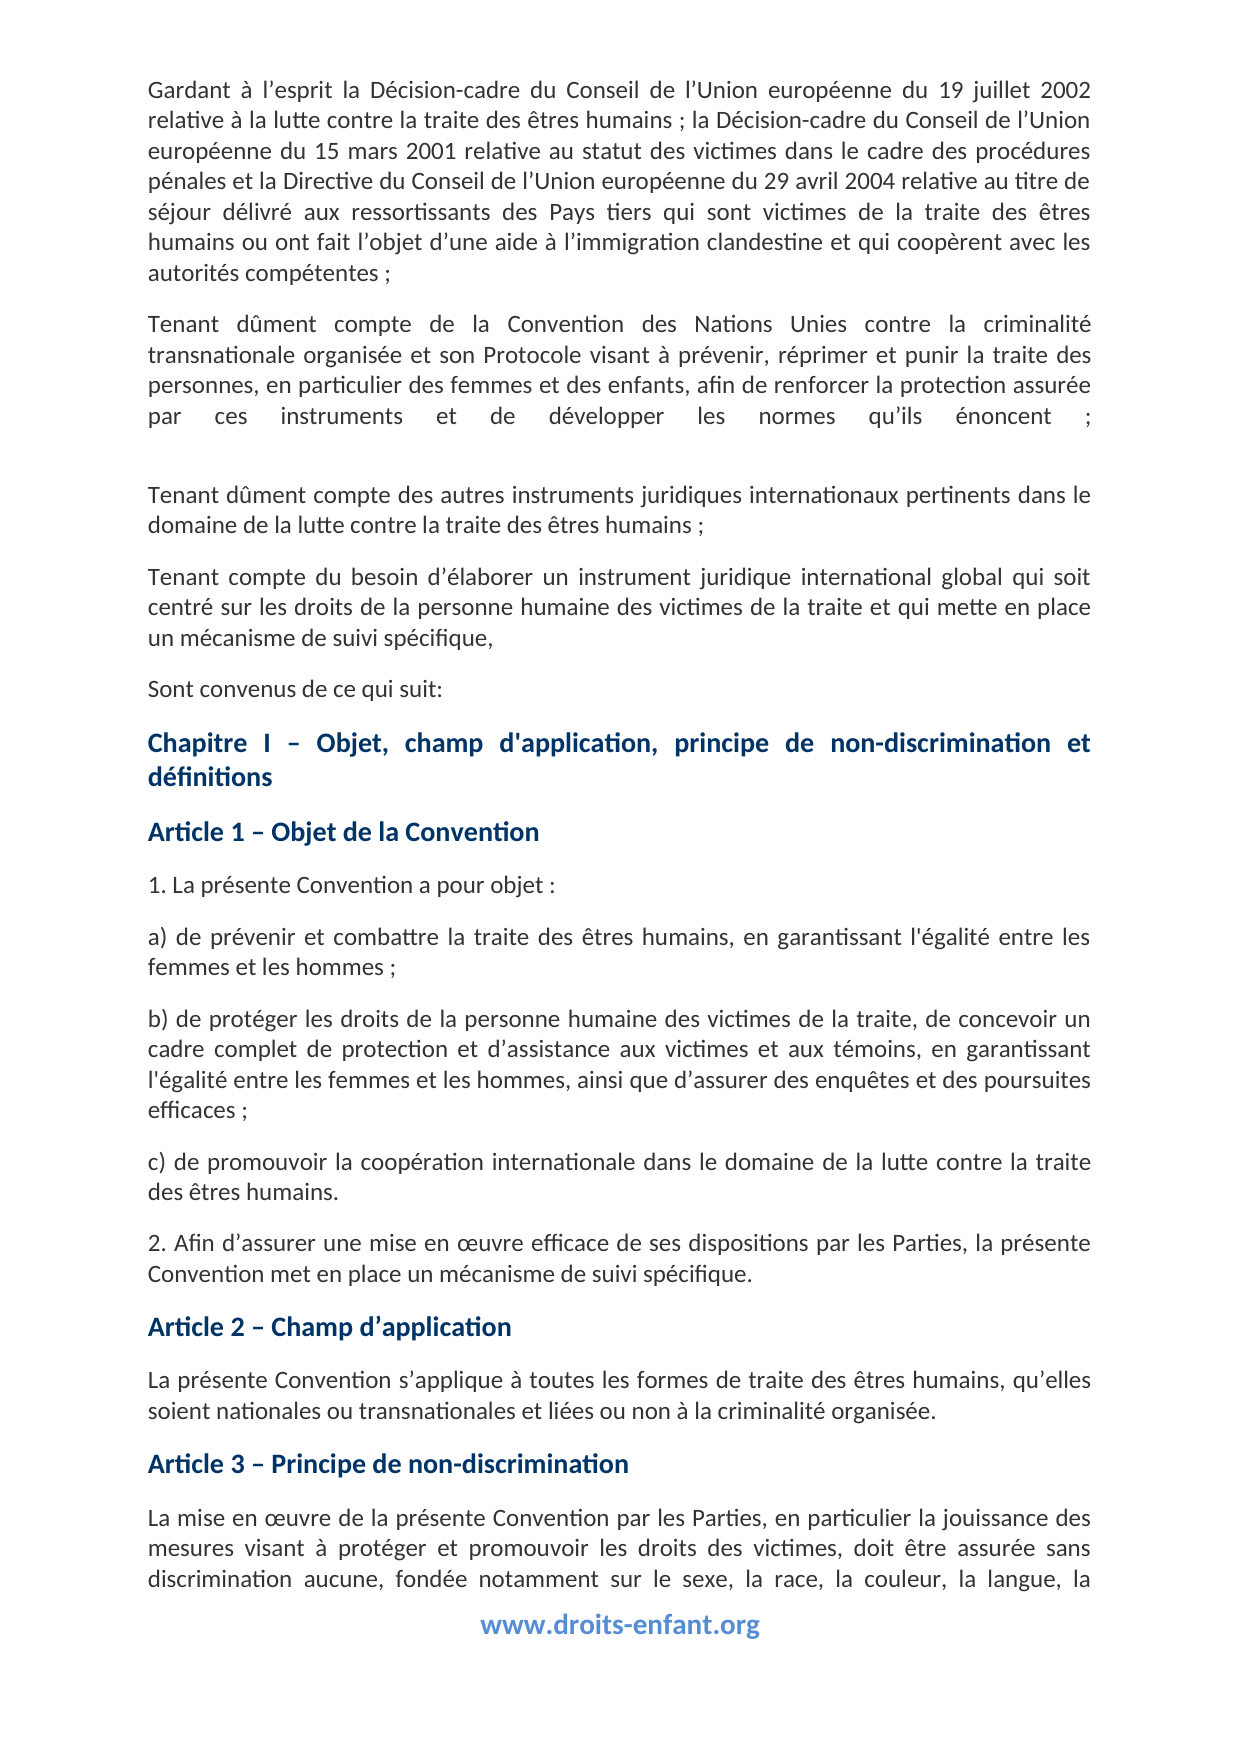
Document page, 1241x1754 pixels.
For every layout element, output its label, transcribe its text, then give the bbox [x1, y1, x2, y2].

text Gardant à l’esprit la Décision-cadre du Conseil de l’Union européenne du 19 juillet 2002 relative à la lutte contre la traite des êtres humains ; la Décision-cadre du Conseil de l’Union européenne du 15 mars 2001 relative au statut des victimes dans le cadre des procédures pénales et la Directive du Conseil de l’Union européenne du 29 avril 2004 relative au titre de séjour délivré aux ressortissants des Pays tiers qui sont victimes de la traite des êtres humains ou ont fait l’objet d’une aide à l’immigration clandestine et qui coopèrent avec les autorités compétentes ; [148, 74, 1093, 287]
text c) de promouvoir la coopération internationale dans le domaine de la lutte contre la traite des êtres humains. [148, 1146, 1093, 1207]
text 1. La présente Convention a pour objet : [148, 869, 1093, 900]
text Tenant compte du besoin d’élaborer un instrument juridique international global qui soit centré sur les droits de la personne humaine des victimes de la traite et qui mette en place un mécanisme de suivi spécifique, [148, 561, 1093, 653]
text La mise en œuvre de la présente Convention par les Parties, en particulier la jouissance des mesures visant à protéger et promouvoir les droits des victimes, doit être assurée sans discrimination aucune, fondée notamment sur le sexe, la race, la couleur, la langue, la [148, 1502, 1093, 1593]
text La présente Convention s’applique à toutes les formes de traite des êtres humains, qu’elles soient nationales ou transnationales et liées ou non à la criminalité organisée. [148, 1365, 1093, 1426]
text Article 2 – Champ d’application [148, 1309, 1093, 1344]
text b) de protéger les droits de la personne humaine des victimes de la traite, de concevoir un cadre complet de protection et d’assistance aux victimes et aux témoins, en garantissant l'égalité entre les femmes et les hommes, ainsi que d’assurer des enquêtes et des poursuites efficaces ; [148, 1003, 1093, 1125]
text a) de prévenir et combattre la traite des êtres humains, en garantissant l'égalité entre les femmes et les hommes ; [148, 921, 1093, 982]
text Tenant dûment compte de la Convention des Nations Unies contre la criminalité transnationale organisée et son Protocole visant à prévenir, réprimer et punir la traite des personnes, en particulier des femmes et des enfants, afin de renforcer la protection assurée par ces instruments et de développer les normes qu’ils énoncent ; [148, 308, 1093, 458]
text Sont convenus de ce qui suit: [148, 673, 1093, 704]
text Article 1 – Objet de la Convention [148, 814, 1093, 849]
text Article 3 – Principe de non-discrimination [148, 1447, 1093, 1481]
text Chapitre I – Objet, champ d'application, principe de non-discrimination et définitions [148, 725, 1093, 793]
text 2. Afin d’assurer une mise en œuvre efficace de ses dispositions par les Parties, la présente Convention met en place un mécanisme de suivi spécifique. [148, 1228, 1093, 1289]
text Tenant dûment compte des autres instruments juridiques internationaux pertinents dans le domaine de la lutte contre la traite des êtres humains ; [148, 479, 1093, 540]
